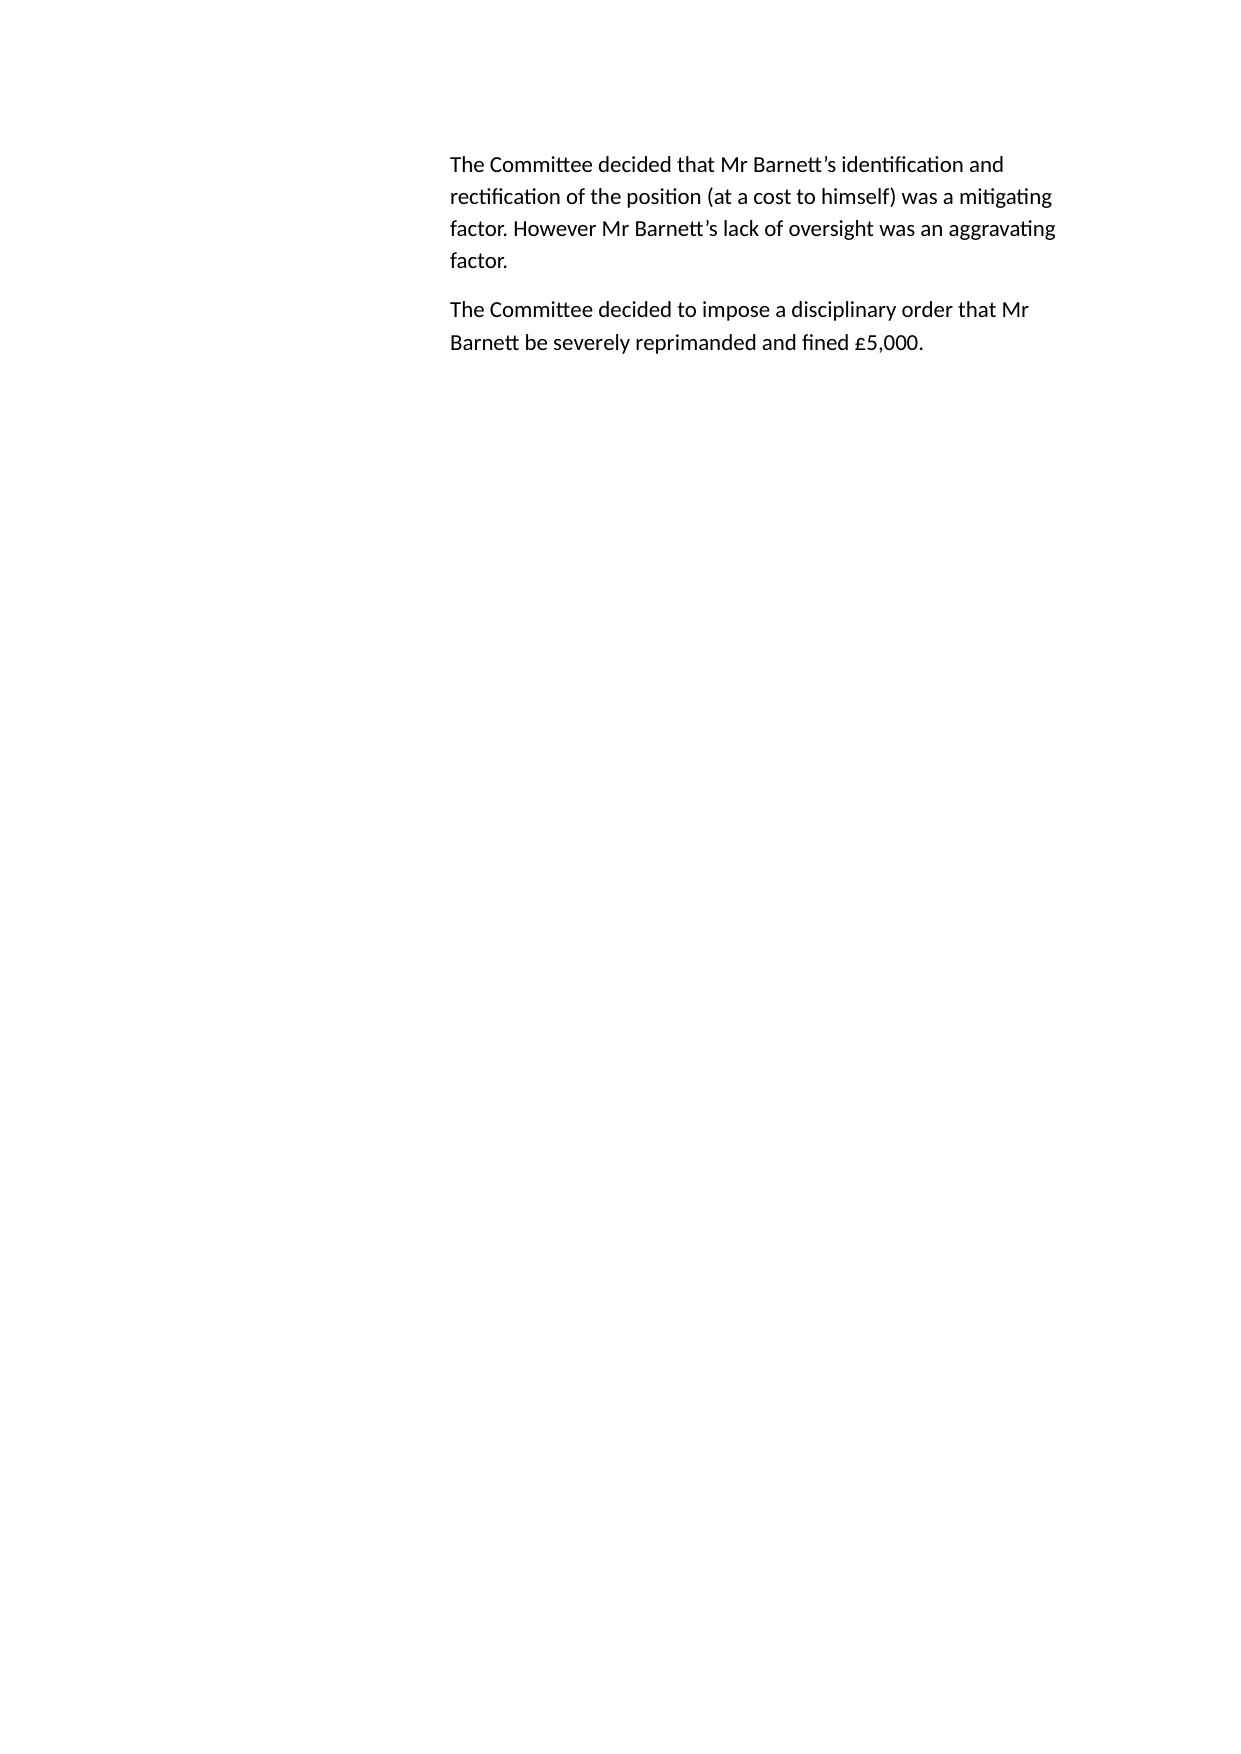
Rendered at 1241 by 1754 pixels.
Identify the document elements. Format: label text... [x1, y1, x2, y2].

text The Committee decided that Mr Barnett’s identification and rectification of the position (at a cost to himself) was a mitigating factor. However Mr Barnett’s lack of oversight was an aggravating factor. [450, 150, 1090, 274]
text The Committee decided to impose a disciplinary order that Mr Barnett be severely reprimanded and fined £5,000. [450, 295, 1090, 356]
